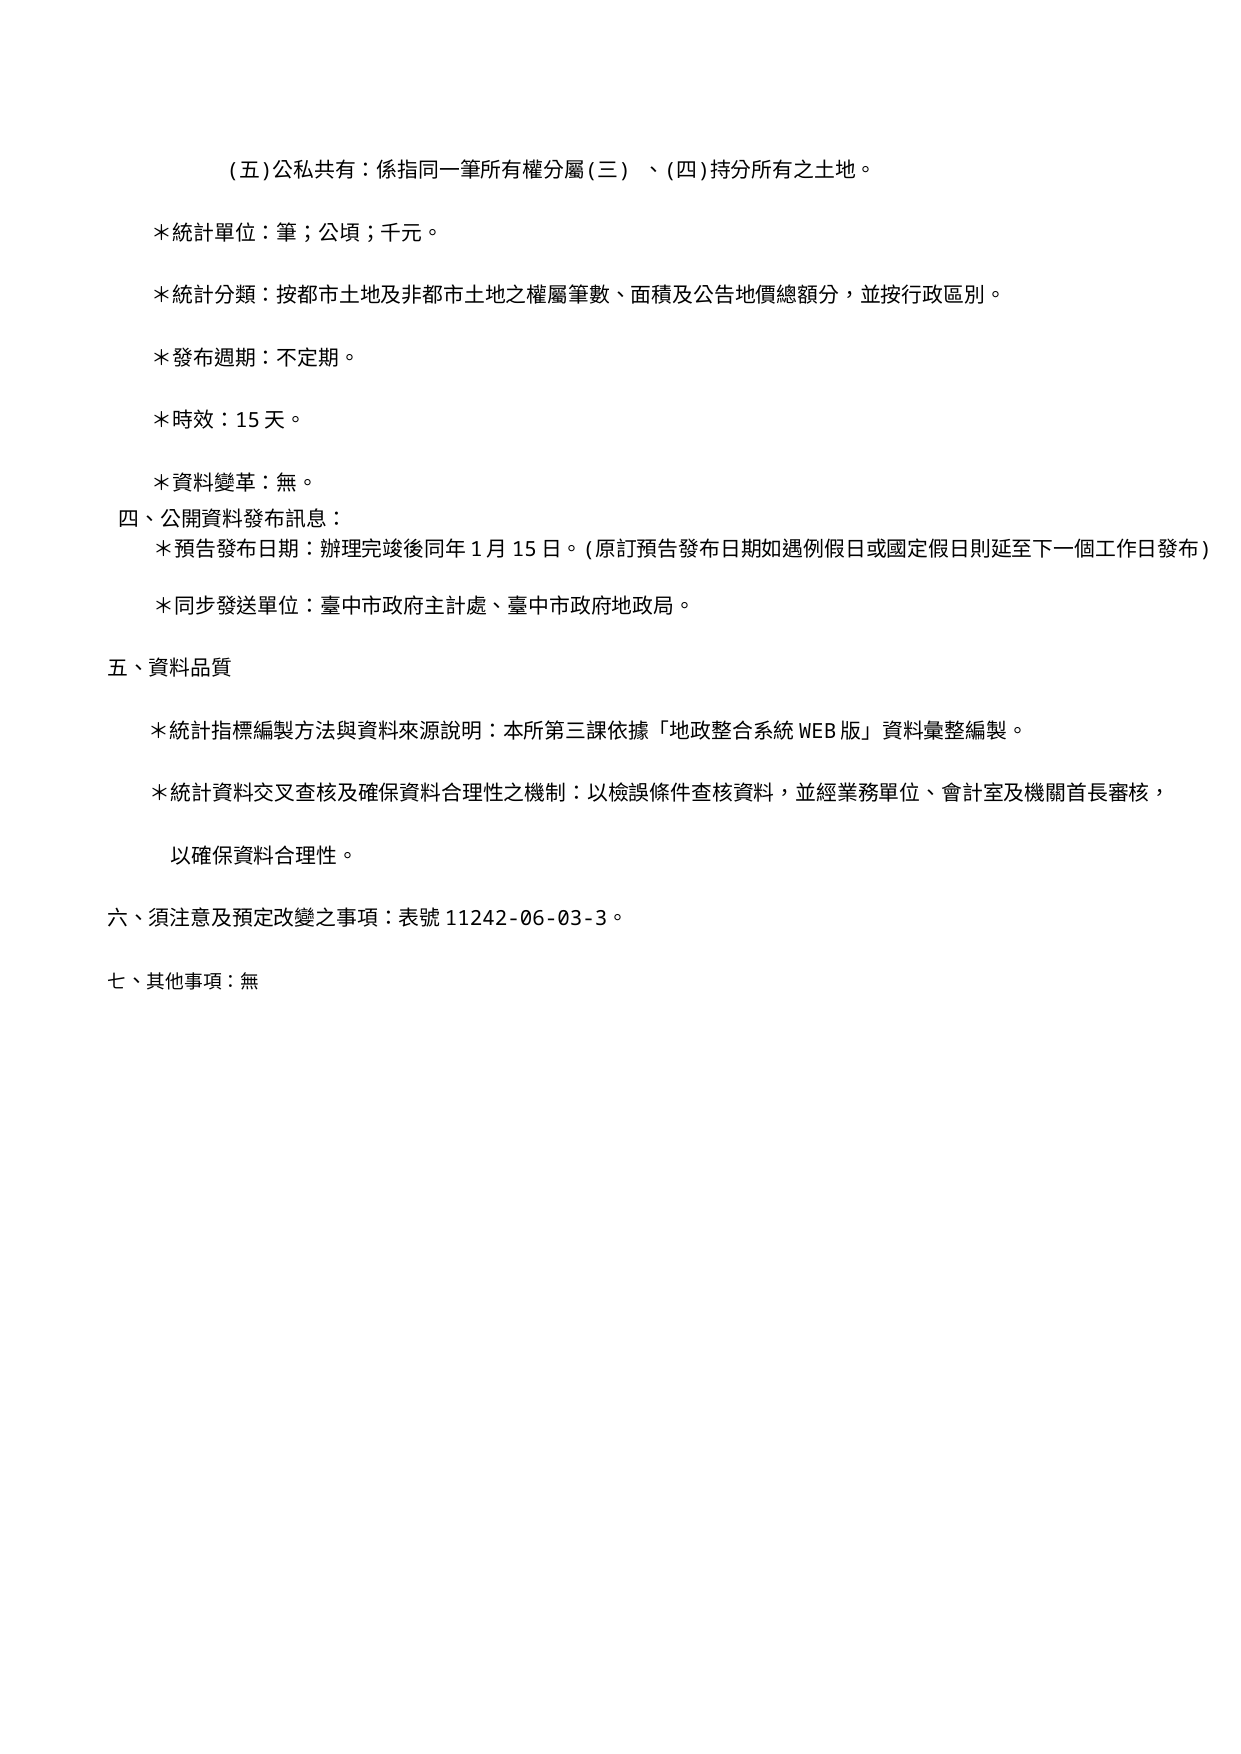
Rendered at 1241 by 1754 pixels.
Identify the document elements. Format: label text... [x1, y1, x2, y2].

table_cell 六、須注意及預定改變之事項：表號11242-06-03-3。 [107, 875, 1224, 937]
table_cell [107, 127, 151, 189]
table_cell [107, 1000, 1224, 1062]
table_cell [107, 190, 151, 502]
table_cell (五)公私共有：係指同一筆所有權分屬(三) 、(四)持分所有之土地。 [151, 127, 1224, 189]
table_cell 五、資料品質 ＊統計指標編製方法與資料來源說明：本所第三課依據「地政整合系統WEB版」資料彙整編製。 ＊統計資料交叉查核及確保資料合理性之機制：以檢誤條件查核資料，並經業務單位、會計室及機關首長審核， 以確保資料合理性。 [107, 625, 1224, 875]
table_cell ＊統計單位：筆；公頃；千元。 ＊統計分類：按都市土地及非都市土地之權屬筆數、面積及公告地價總額分，並按行政區別。 ＊發布週期：不定期。 ＊時效：15天。 ＊資料變革：無。 [151, 190, 1224, 502]
table_cell 四、公開資料發布訊息： ＊預告發布日期：辦理完竣後同年1月15日。(原訂預告發布日期如遇例假日或國定假日則延至下一個工作日發布) ＊同步發送單位：臺中市政府主計處、臺中市政府地政局。 [107, 502, 1224, 625]
table_cell 七、其他事項：無 [107, 938, 1224, 1000]
